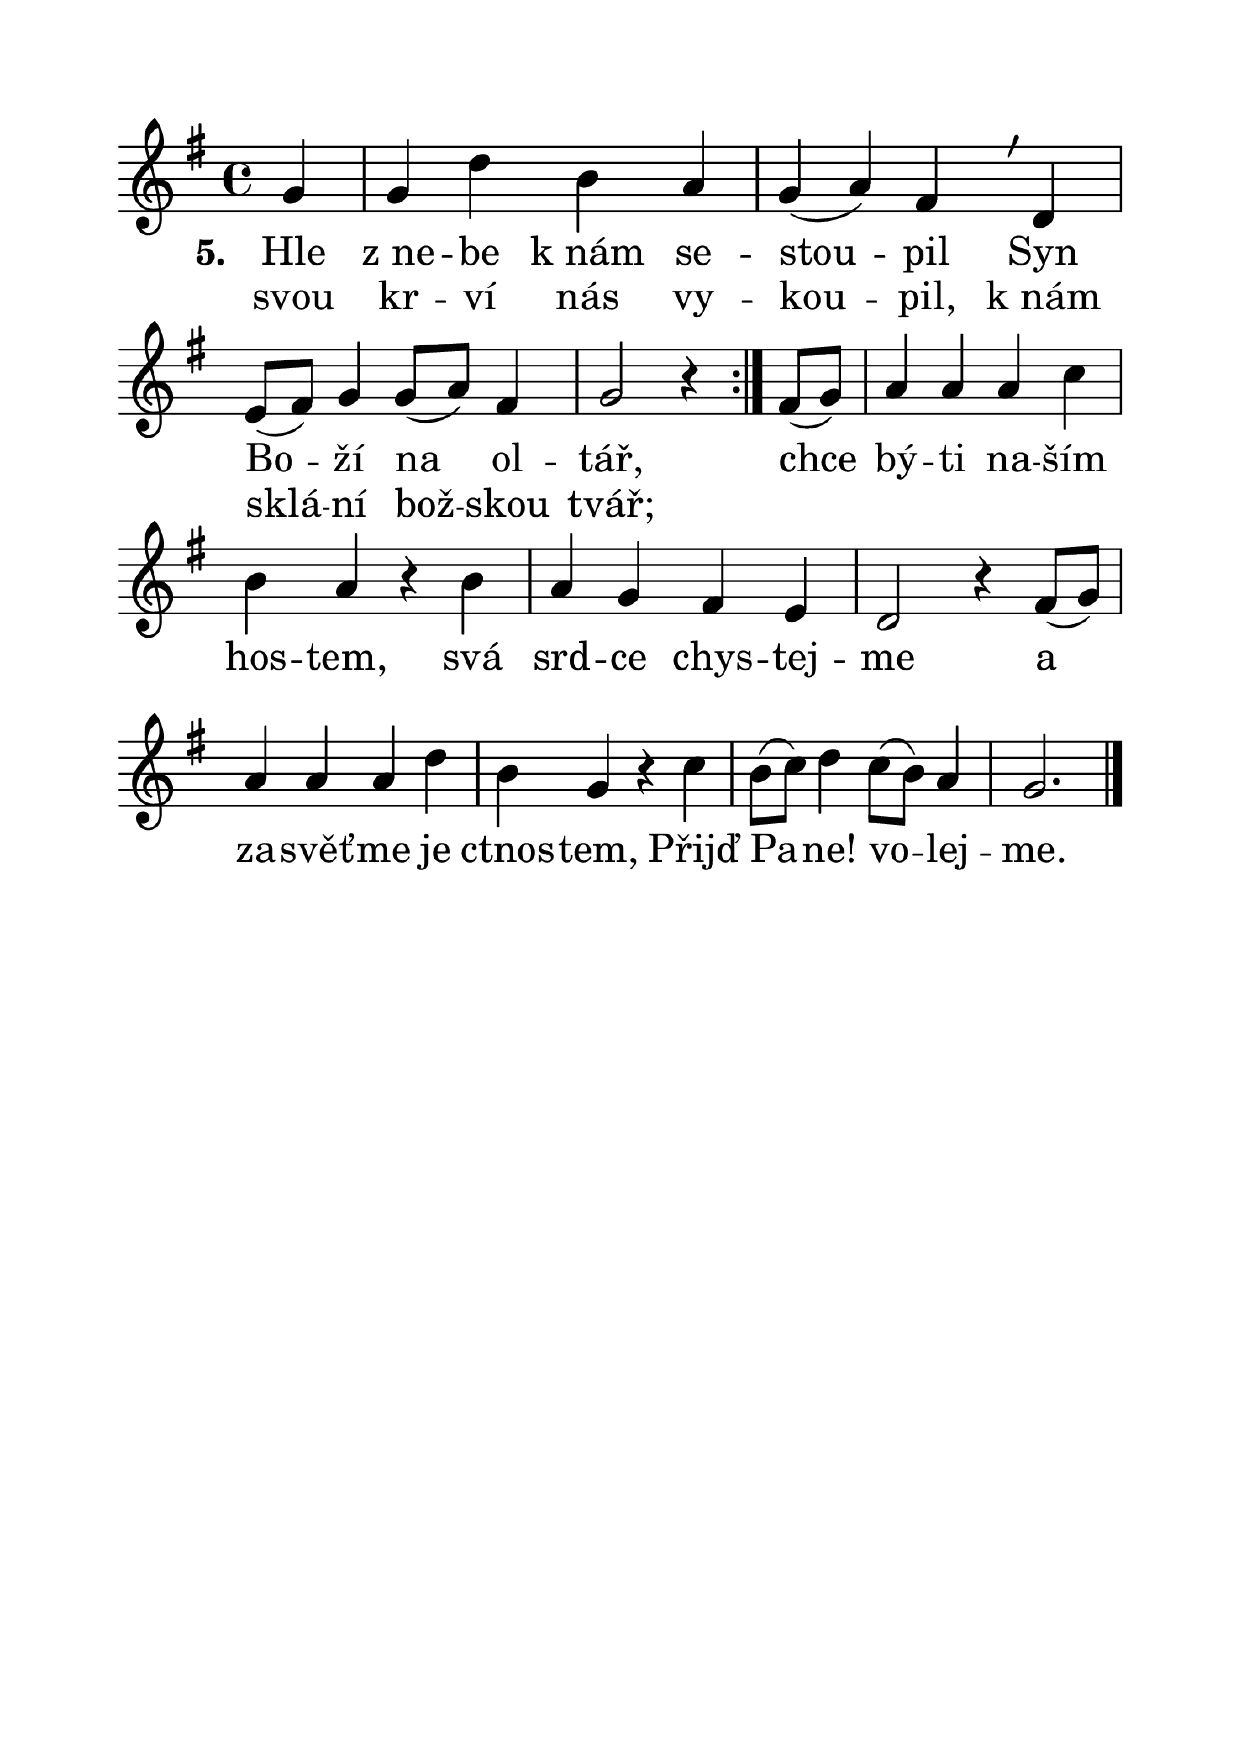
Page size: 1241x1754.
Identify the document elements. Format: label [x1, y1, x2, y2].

picture [118, 118, 1123, 870]
